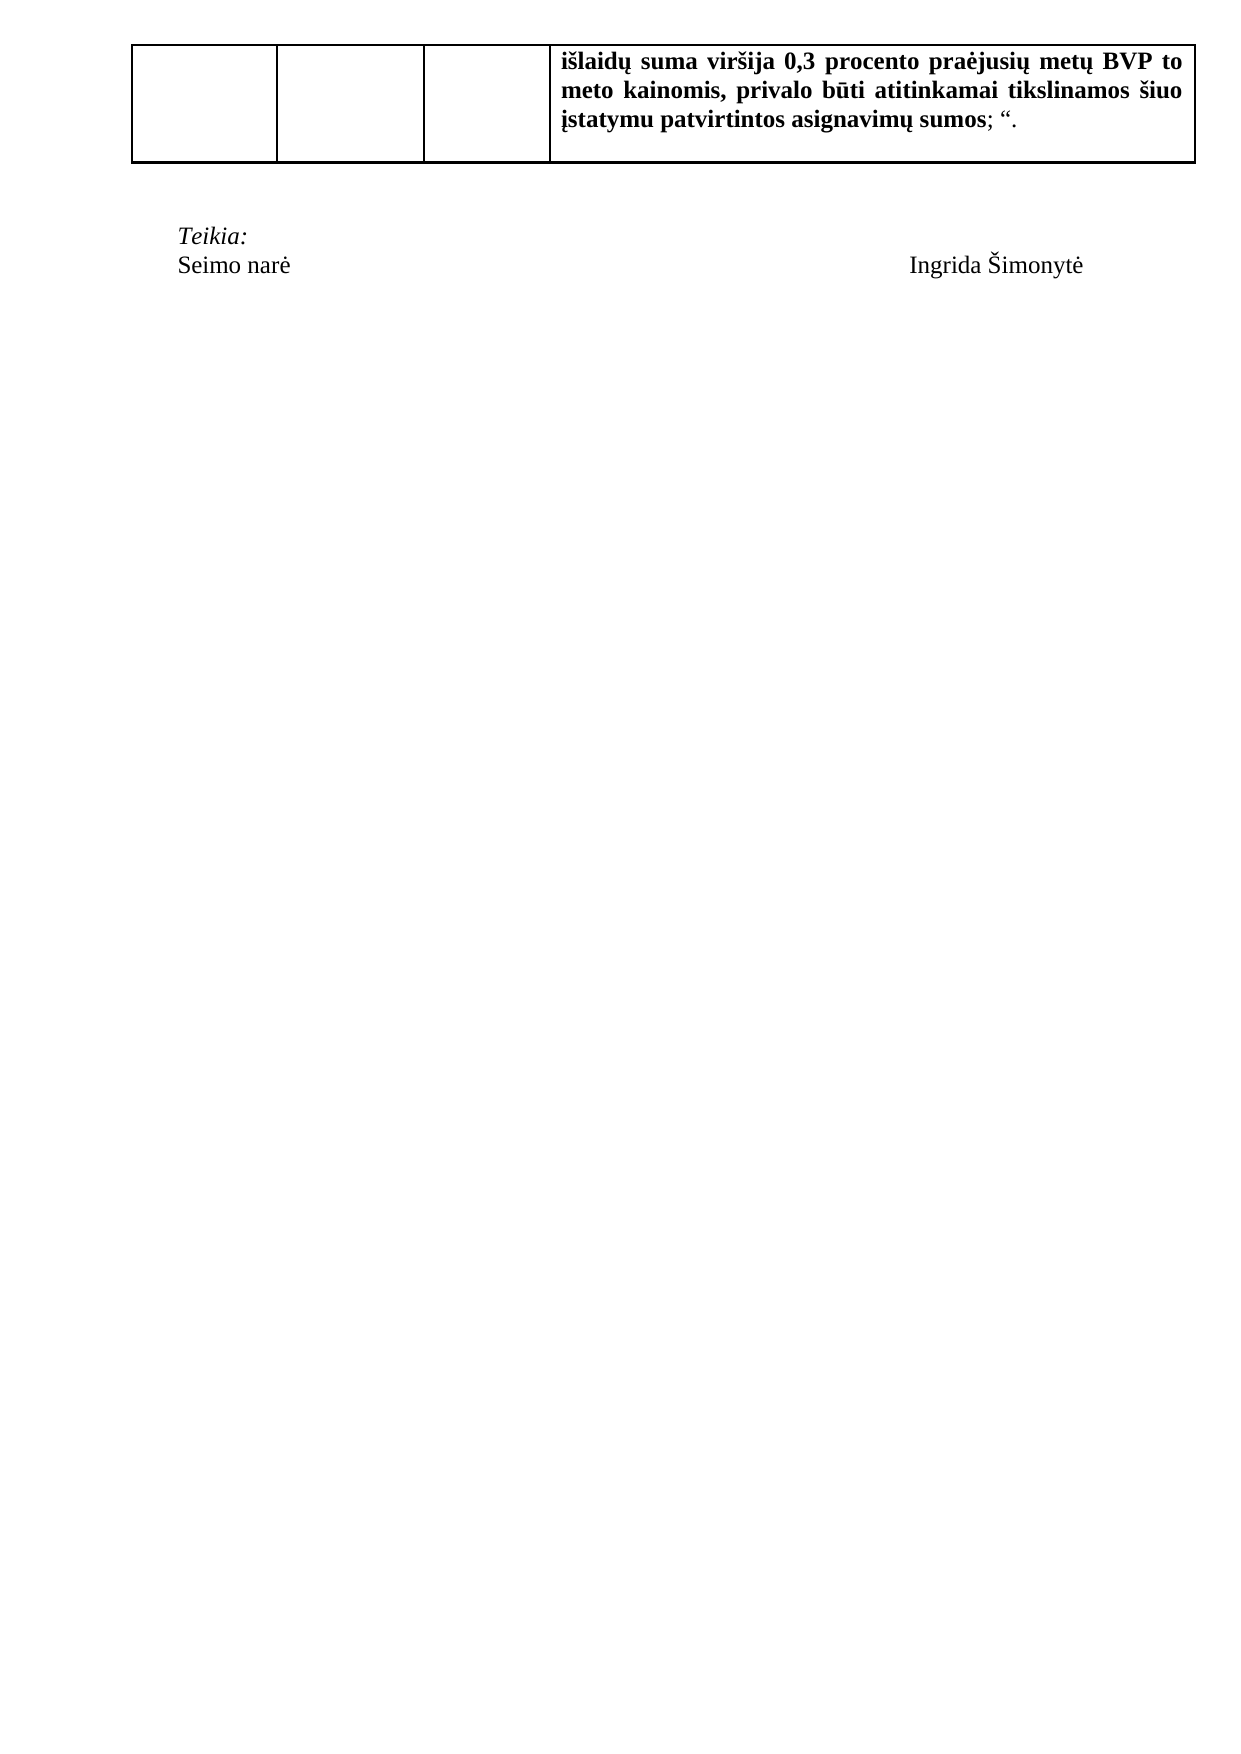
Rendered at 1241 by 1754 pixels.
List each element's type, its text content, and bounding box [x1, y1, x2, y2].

text Seimo narė Ingrida Šimonytė [177, 250, 1181, 278]
table_cell [278, 46, 423, 161]
table_cell [133, 46, 276, 161]
table_cell išlaidų suma viršija 0,3 procento praėjusių metų BVP to meto kainomis, privalo būti atitinkamai tikslinamos šiuo įstatymu patvirtintos asignavimų sumos; “. [551, 46, 1194, 161]
text Teikia: [177, 221, 1181, 250]
table_cell [425, 46, 549, 161]
